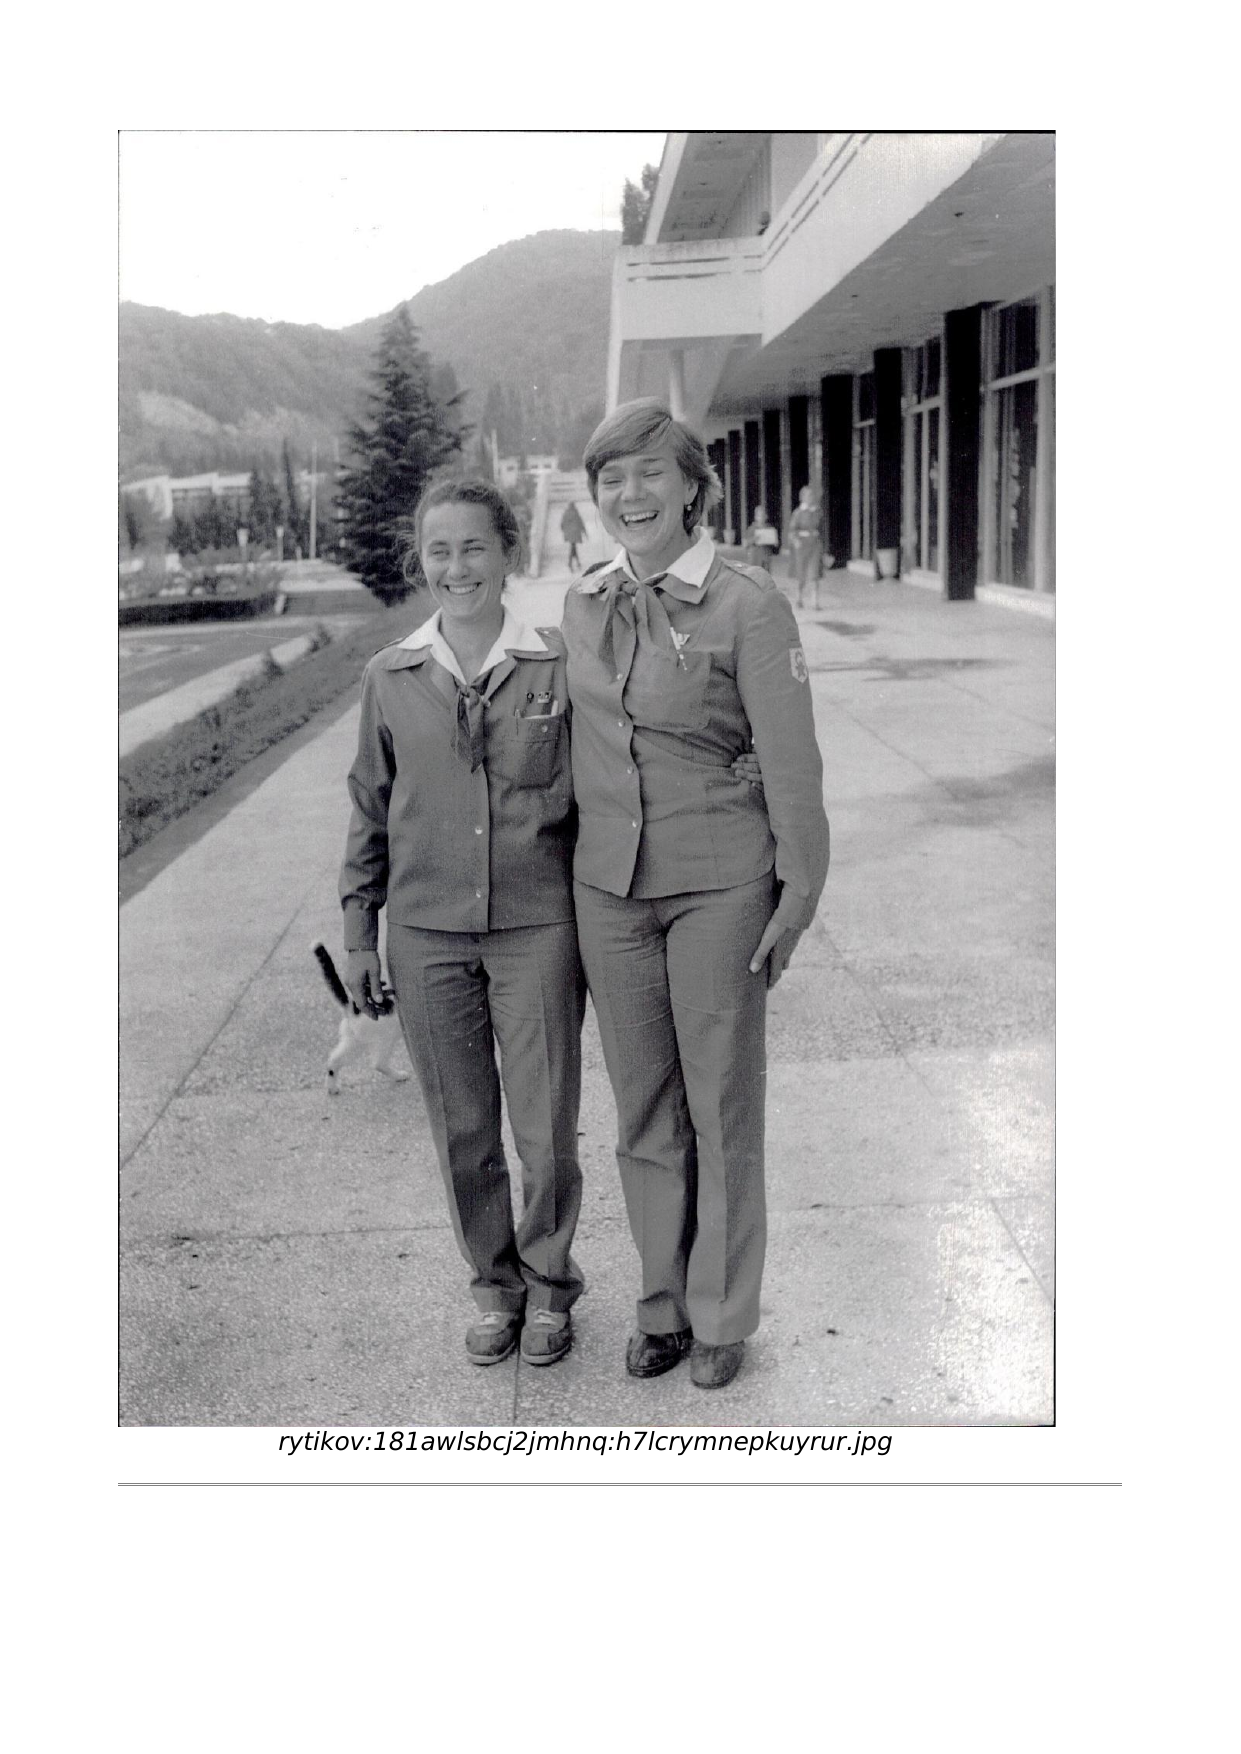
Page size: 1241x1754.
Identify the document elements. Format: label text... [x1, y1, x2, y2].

picture [118, 130, 1056, 1427]
text rytikov:181awlsbcj2jmhnq:h7lcrymnepkuyrur.jpg [118, 1427, 1056, 1456]
